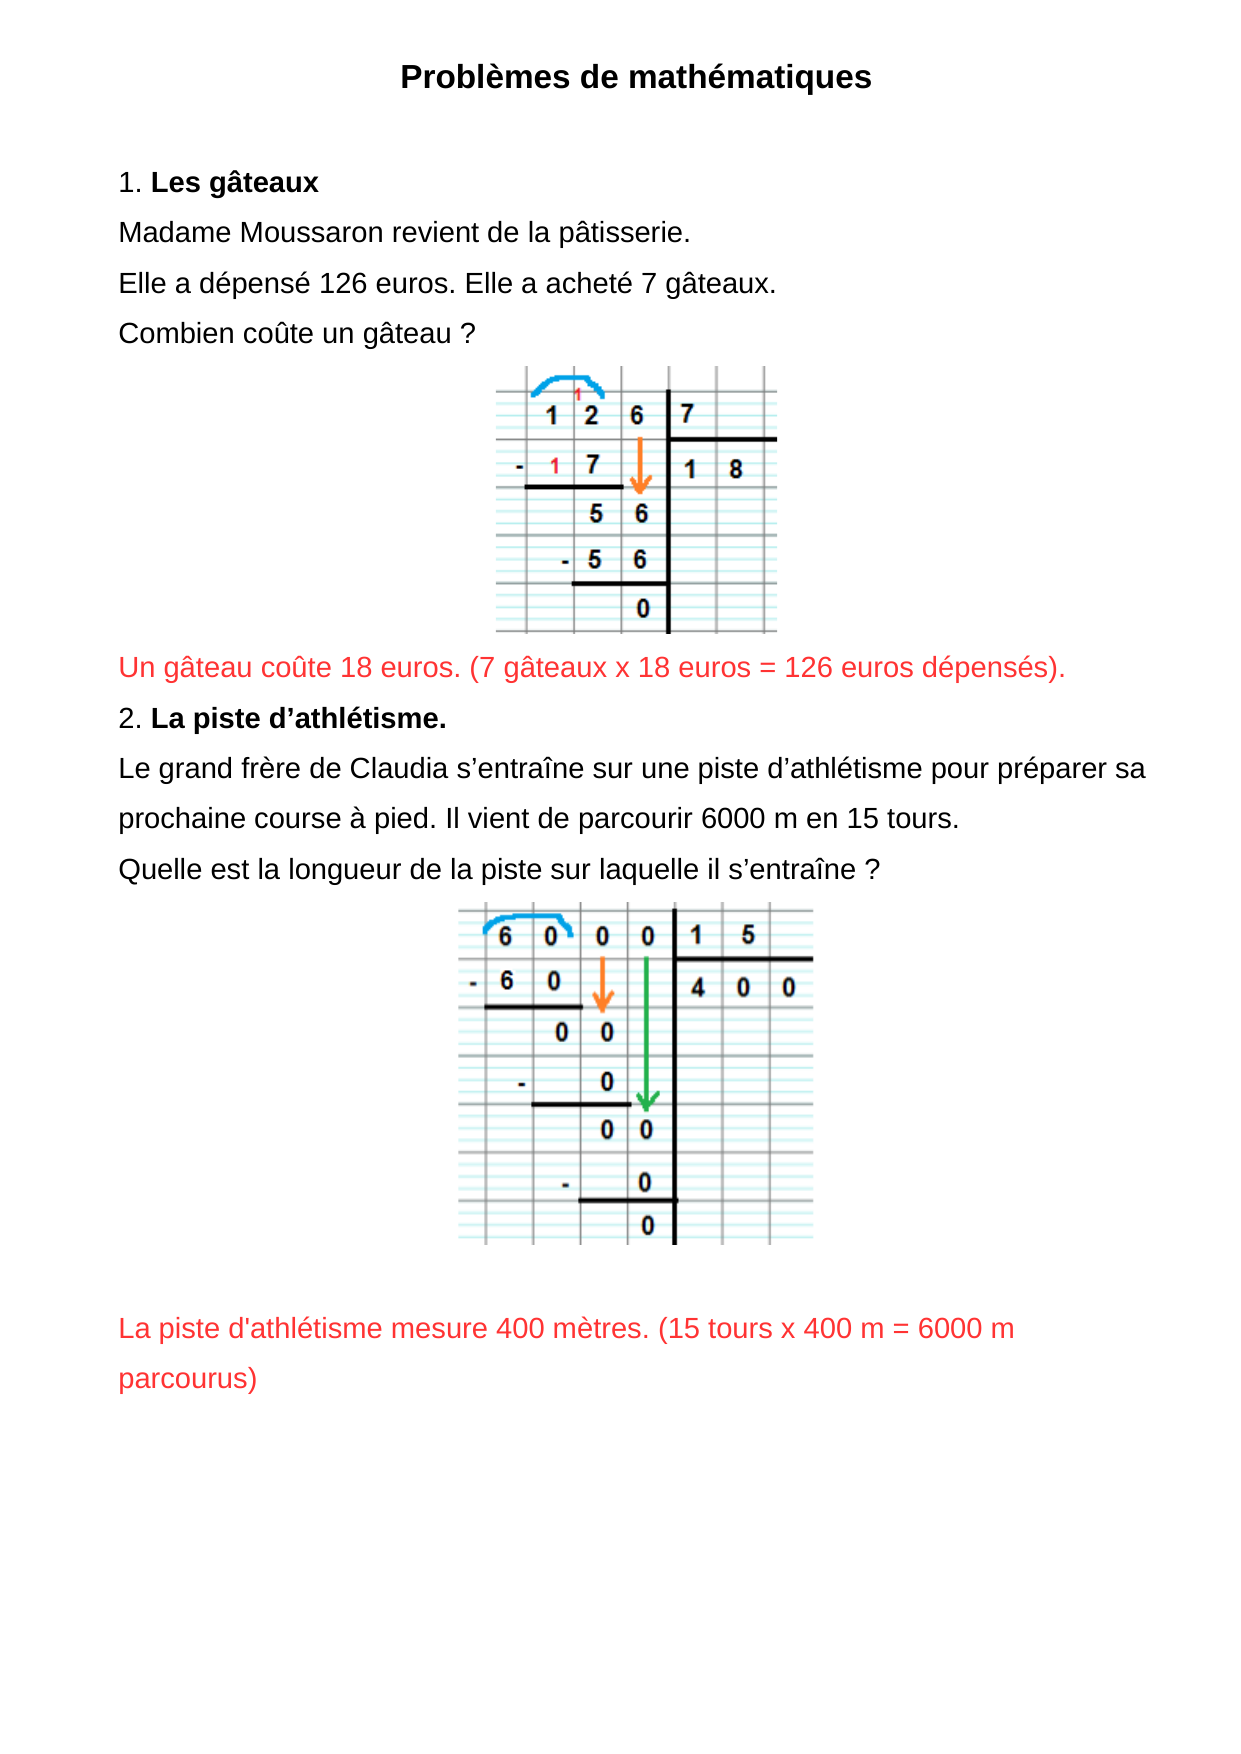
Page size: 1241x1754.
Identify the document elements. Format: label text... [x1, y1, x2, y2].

text 2. La piste d’athlétisme. [118, 701, 1154, 734]
text Le grand frère de Claudia s’entraîne sur une piste d’athlétisme pour préparer sa prochaine course à pied. Il vient de parcourir 6000 m en 15 tours. [118, 751, 1154, 835]
text La piste d'athlétisme mesure 400 mètres. (15 tours x 400 m = 6000 m parcourus) [118, 1311, 1154, 1395]
text Un gâteau coûte 18 euros. (7 gâteaux x 18 euros = 126 euros dépensés). [118, 366, 1154, 684]
text Combien coûte un gâteau ? [118, 316, 1154, 350]
text Elle a dépensé 126 euros. Elle a acheté 7 gâteaux. [118, 266, 1154, 299]
text 1. Les gâteaux [118, 165, 1154, 199]
text Problèmes de mathématiques [118, 57, 1154, 96]
text Quelle est la longueur de la piste sur laquelle il s’entraîne ? [118, 852, 1154, 885]
text Madame Moussaron revient de la pâtisserie. [118, 216, 1154, 249]
